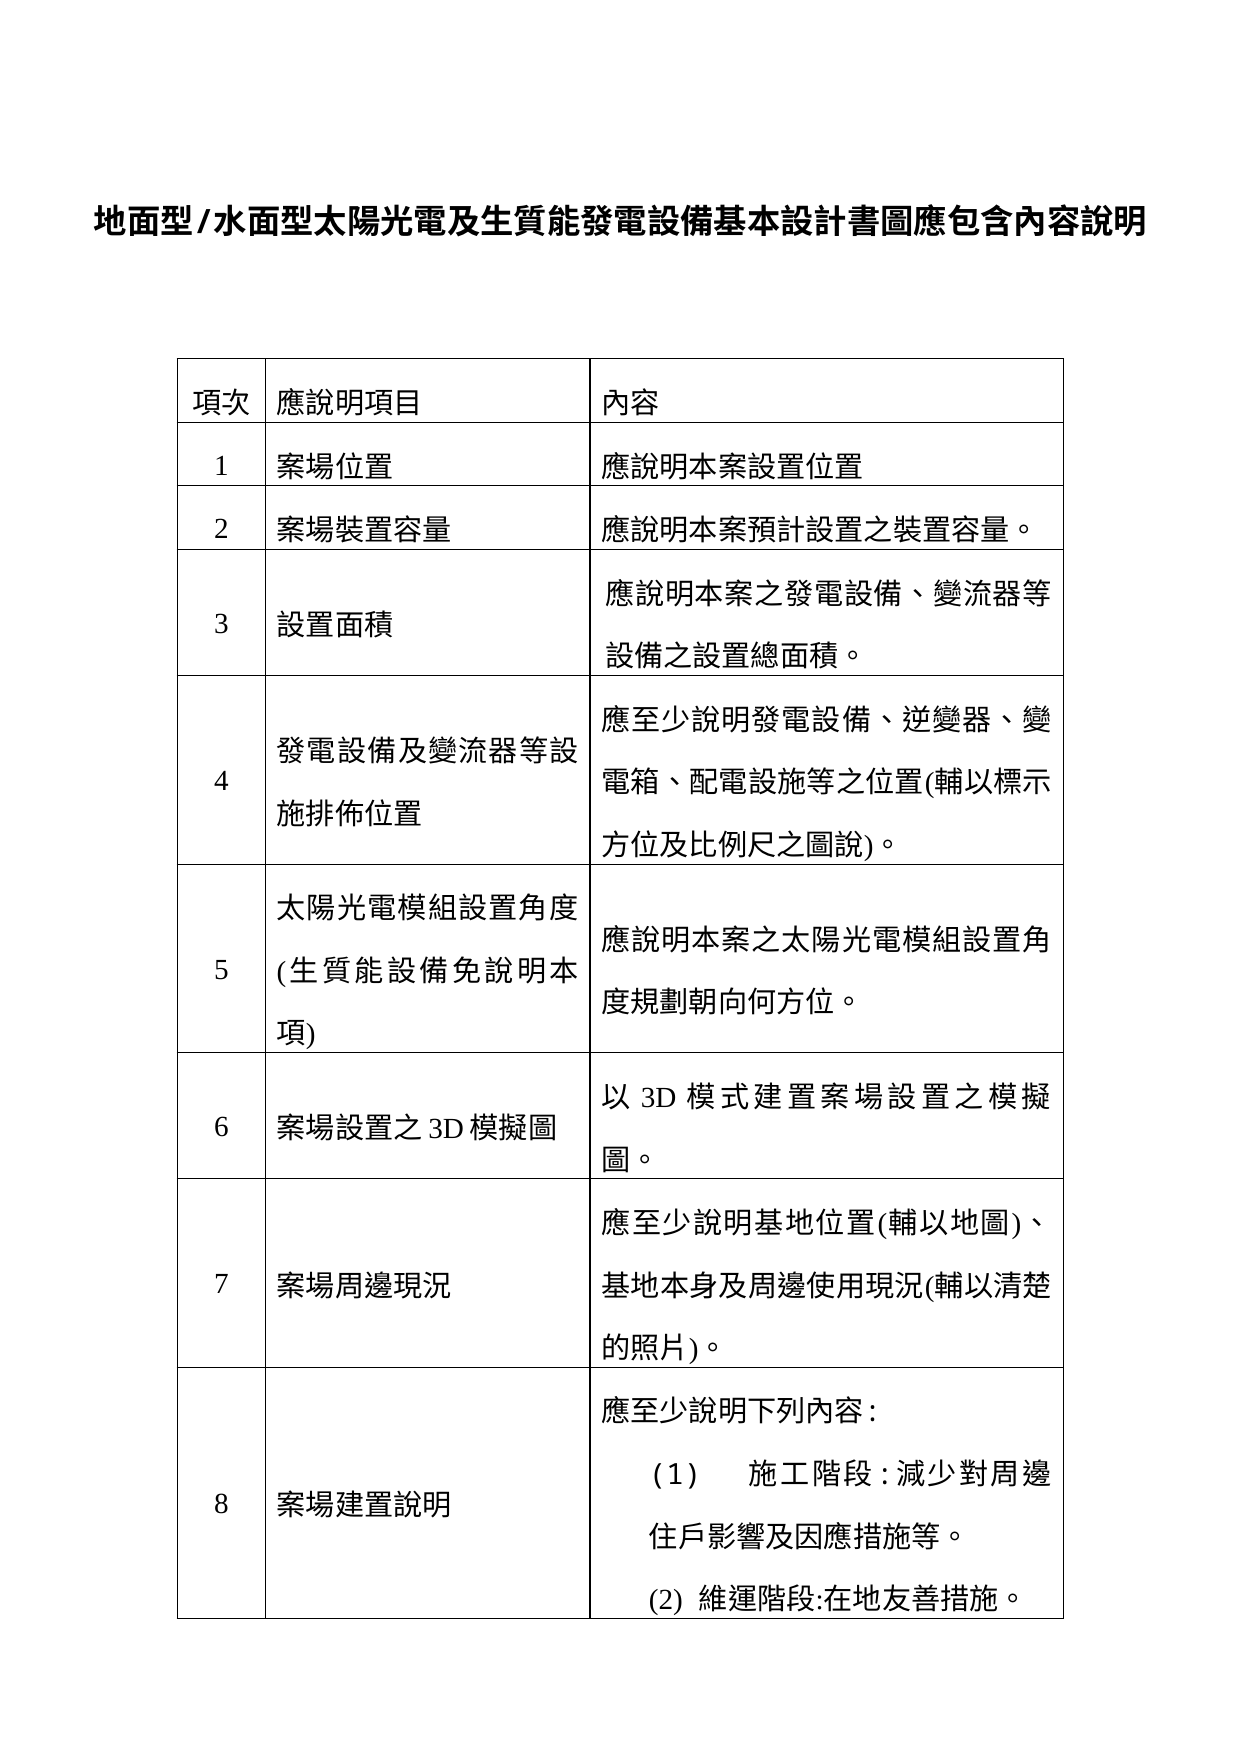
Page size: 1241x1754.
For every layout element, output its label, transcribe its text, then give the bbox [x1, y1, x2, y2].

table_cell 案場裝置容量 [266, 486, 589, 549]
table_cell 應說明本案之發電設備、變流器等設備之設置總面積。 [591, 550, 1063, 675]
table_cell 太陽光電模組設置角度(生質能設備免說明本項) [266, 865, 589, 1052]
table_cell 2 [178, 486, 265, 549]
table_cell 1 [178, 423, 265, 485]
table_cell 案場設置之3D模擬圖 [266, 1053, 589, 1178]
table_cell 應至少說明基地位置(輔以地圖)、基地本身及周邊使用現況(輔以清楚的照片)。 [591, 1179, 1063, 1367]
table_cell 5 [178, 865, 265, 1052]
table_cell 案場建置說明 [266, 1368, 589, 1618]
table_cell 應至少說明發電設備、逆變器、變電箱、配電設施等之位置(輔以標示方位及比例尺之圖說)。 [591, 676, 1063, 863]
table_cell 應說明本案之太陽光電模組設置角度規劃朝向何方位。 [591, 865, 1063, 1052]
table_cell 應說明本案預計設置之裝置容量。 [591, 486, 1063, 549]
table_cell 應說明本案設置位置 [591, 423, 1063, 485]
subtitle 地面型/水面型太陽光電及生質能發電設備基本設計書圖應包含內容說明 [89, 177, 1152, 239]
table_cell 7 [178, 1179, 265, 1367]
table_cell 以3D模式建置案場設置之模擬圖。 [591, 1053, 1063, 1178]
table_header 項次 [178, 359, 265, 422]
table_cell 8 [178, 1368, 265, 1618]
table_cell 案場位置 [266, 423, 589, 485]
table_header 內容 [591, 359, 1063, 422]
table_cell 3 [178, 550, 265, 675]
table_cell 設置面積 [266, 550, 589, 675]
table_cell 應至少說明下列內容: 施工階段:減少對周邊住戶影響及因應措施等。 維運階段:在地友善措施。 [591, 1368, 1063, 1618]
table_cell 發電設備及變流器等設施排佈位置 [266, 676, 589, 863]
table_cell 4 [178, 676, 265, 863]
table_header 應說明項目 [266, 359, 589, 422]
table_cell 6 [178, 1053, 265, 1178]
table_cell 案場周邊現況 [266, 1179, 589, 1367]
